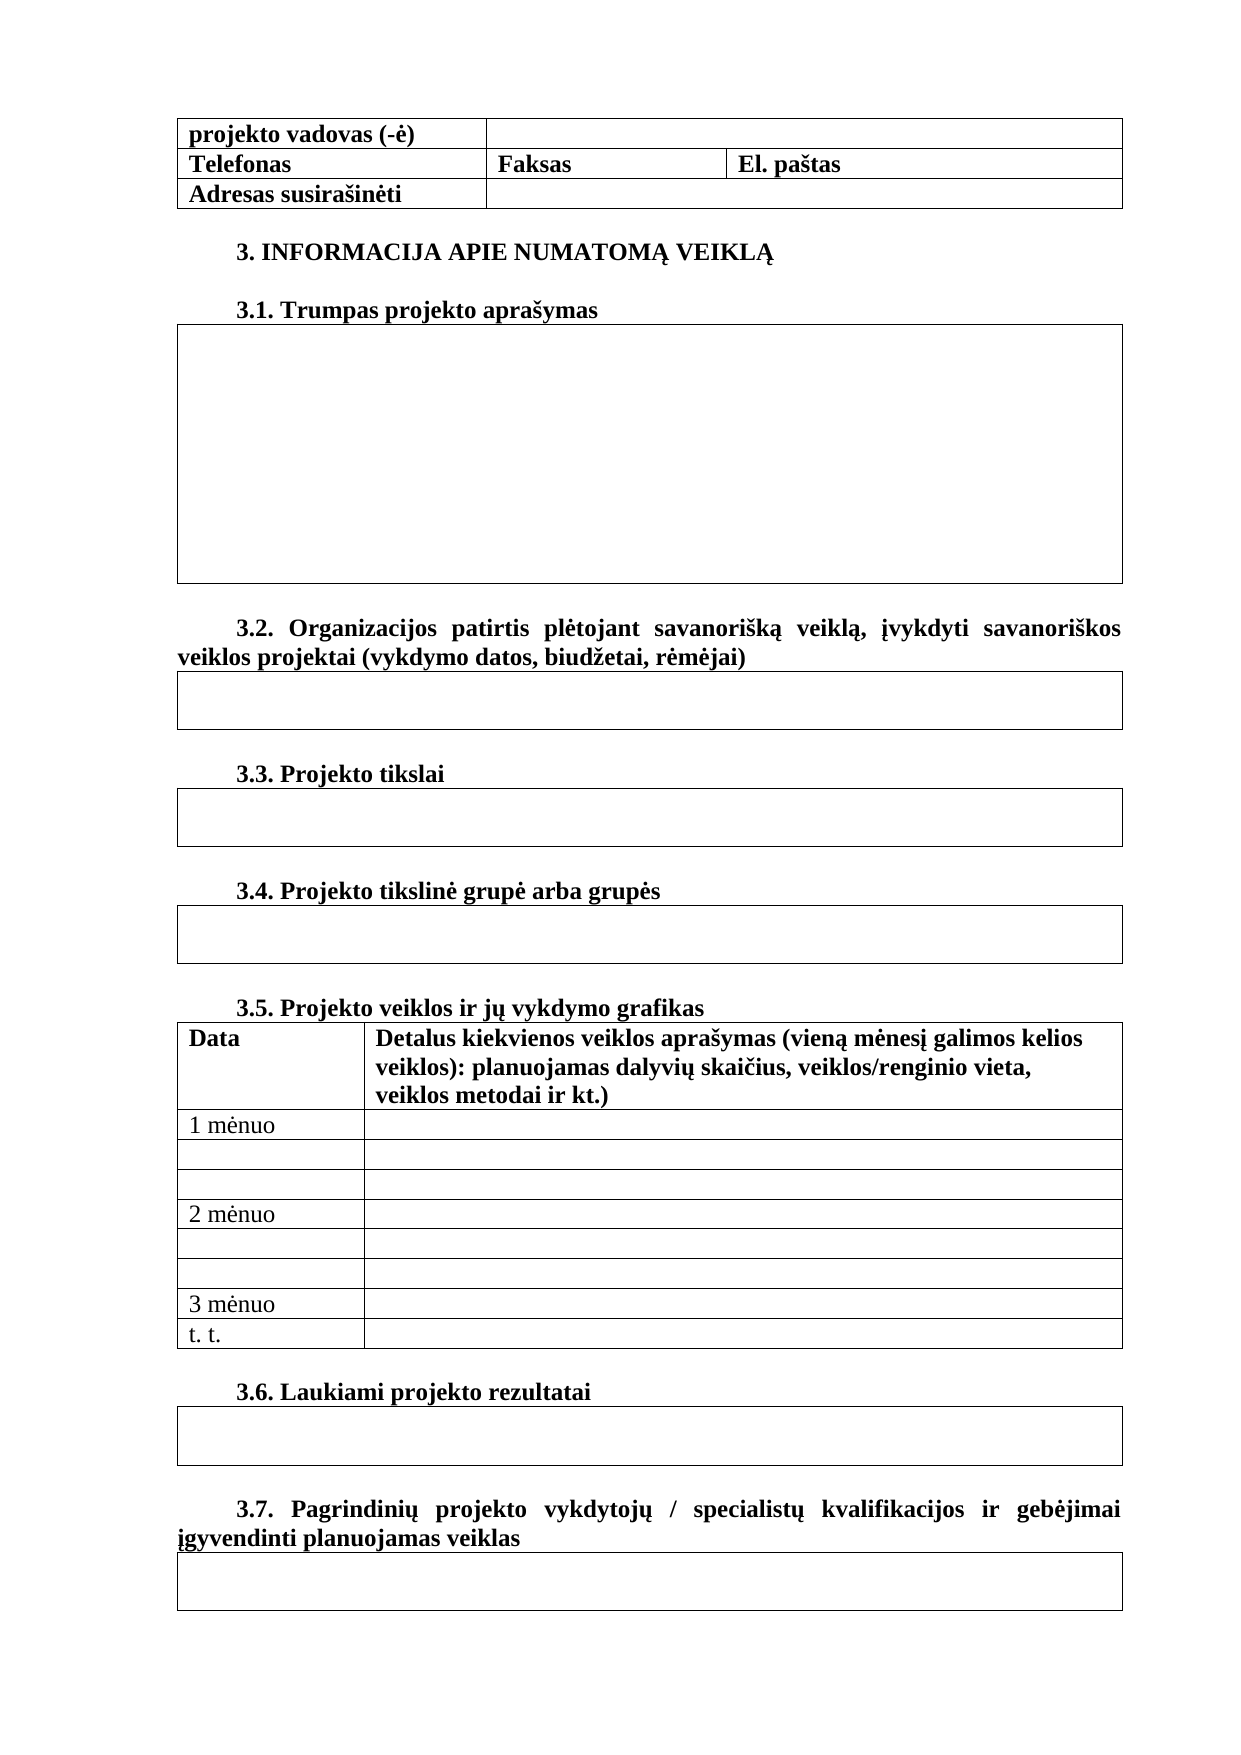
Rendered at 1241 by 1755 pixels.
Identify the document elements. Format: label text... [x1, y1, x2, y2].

table_cell [487, 179, 1122, 207]
table_cell Adresas susirašinėti [178, 179, 486, 207]
table_cell [178, 1170, 364, 1198]
text 3.6. Laukiami projekto rezultatai [177, 1377, 1122, 1406]
table_cell 2 mėnuo [178, 1200, 364, 1228]
text 3.3. Projekto tikslai [177, 759, 1122, 788]
table_header [178, 906, 1122, 963]
table_cell [365, 1170, 1122, 1198]
table_cell [365, 1200, 1122, 1228]
table_cell El. paštas [727, 149, 1122, 178]
text 3.4. Projekto tikslinė grupė arba grupės [177, 876, 1122, 905]
table_header [178, 789, 1122, 846]
table_cell [365, 1259, 1122, 1288]
table_cell t. t. [178, 1319, 364, 1347]
table_header Detalus kiekvienos veiklos aprašymas (vieną mėnesį galimos kelios veiklos): planuojamas dalyvių skaičius, veiklos/renginio vieta, veiklos metodai ir kt.) [365, 1023, 1122, 1109]
table_header [178, 325, 1122, 583]
table_header Data [178, 1023, 364, 1109]
table_cell [178, 1140, 364, 1169]
table_cell [178, 1229, 364, 1258]
table_cell [365, 1229, 1122, 1258]
table_cell [365, 1289, 1122, 1318]
text 3. INFORMACIJA APIE NUMATOMĄ VEIKLĄ [177, 237, 1122, 266]
table_cell Telefonas [178, 149, 486, 178]
table_cell 1 mėnuo [178, 1110, 364, 1139]
table_header [178, 1407, 1122, 1464]
table_cell projekto vadovas (-ė) [178, 119, 486, 148]
table_header [178, 1553, 1122, 1610]
text 3.5. Projekto veiklos ir jų vykdymo grafikas [177, 993, 1122, 1022]
table_cell 3 mėnuo [178, 1289, 364, 1318]
table_cell [365, 1319, 1122, 1347]
text 3.7. Pagrindinių projekto vykdytojų / specialistų kvalifikacijos ir gebėjimai įgyvendinti planuojamas veiklas [177, 1494, 1122, 1552]
table_header [178, 672, 1122, 729]
table_cell [365, 1140, 1122, 1169]
text 3.1. Trumpas projekto aprašymas [177, 295, 1122, 323]
table_cell [365, 1110, 1122, 1139]
text 3.2. Organizacijos patirtis plėtojant savanorišką veiklą, įvykdyti savanoriškos veiklos projektai (vykdymo datos, biudžetai, rėmėjai) [177, 613, 1122, 671]
table_cell [178, 1259, 364, 1288]
table_cell [487, 119, 1122, 148]
table_cell Faksas [487, 149, 726, 178]
